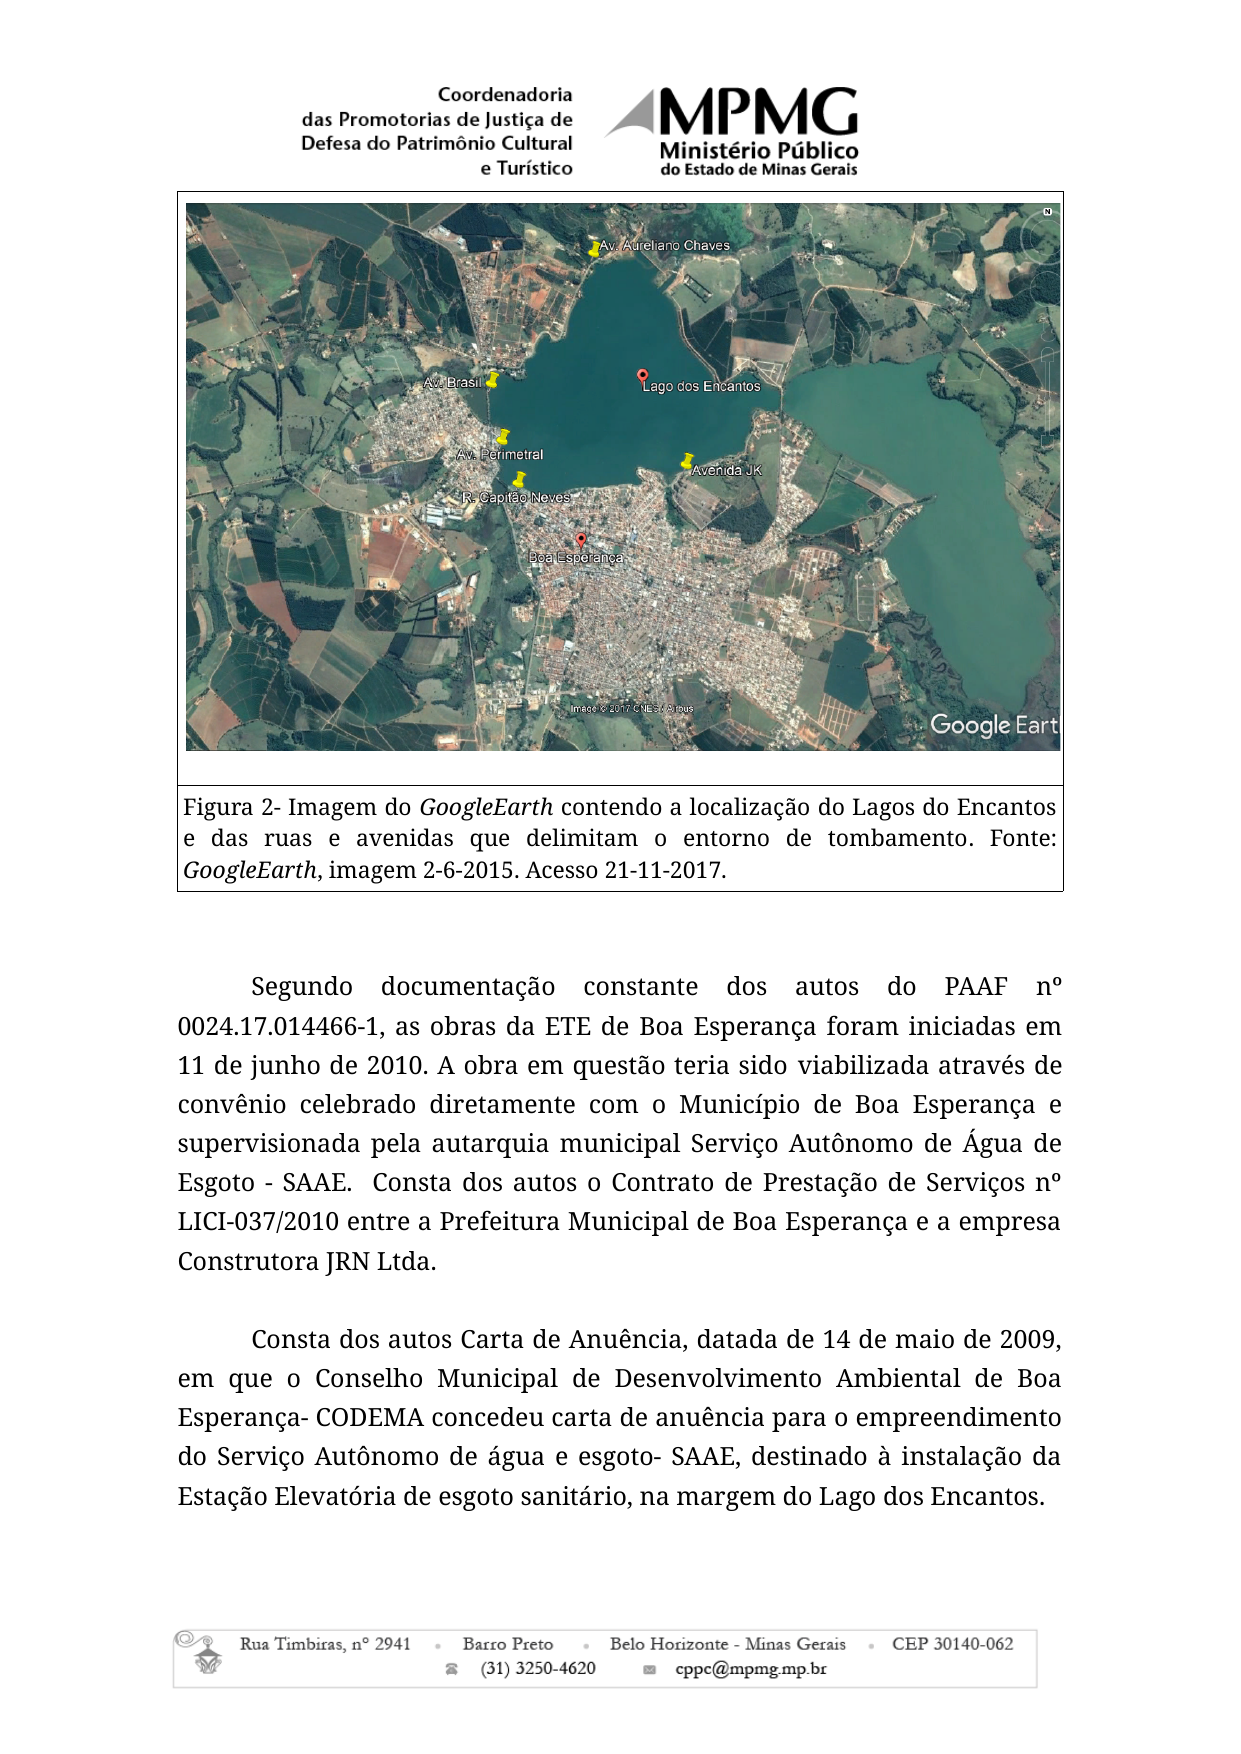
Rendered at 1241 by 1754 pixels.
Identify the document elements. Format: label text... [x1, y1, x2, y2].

table_cell Figura 2- Imagem do GoogleEarth contendo a localização do Lagos do Encantos e das ruas e avenidas que delimitam o entorno de tombamento. Fonte: GoogleEarth, imagem 2-6-2015. Acesso 21-11-2017. [178, 786, 1063, 891]
picture [162, 1621, 1048, 1695]
text Segundo documentação constante dos autos do PAAF nº 0024.17.014466-1, as obras da ETE de Boa Esperança foram iniciadas em 11 de junho de 2010. A obra em questão teria sido viabilizada através de convênio celebrado diretamente com o Município de Boa Esperança e supervisionada pela autarquia municipal Serviço Autônomo de Água de Esgoto - SAAE. Consta dos autos o Contrato de Prestação de Serviços nº LICI-037/2010 entre a Prefeitura Municipal de Boa Esperança e a empresa Construtora JRN Ltda. [177, 969, 1063, 1277]
table_header [178, 192, 1063, 785]
picture [186, 203, 1061, 751]
text Consta dos autos Carta de Anuência, datada de 14 de maio de 2009, em que o Conselho Municipal de Desenvolvimento Ambiental de Boa Esperança- CODEMA concedeu carta de anuência para o empreendimento do Serviço Autônomo de água e esgoto- SAAE, destinado à instalação da Estação Elevatória de esgoto sanitário, na margem do Lago dos Encantos. [177, 1322, 1063, 1512]
picture [177, 59, 1053, 191]
